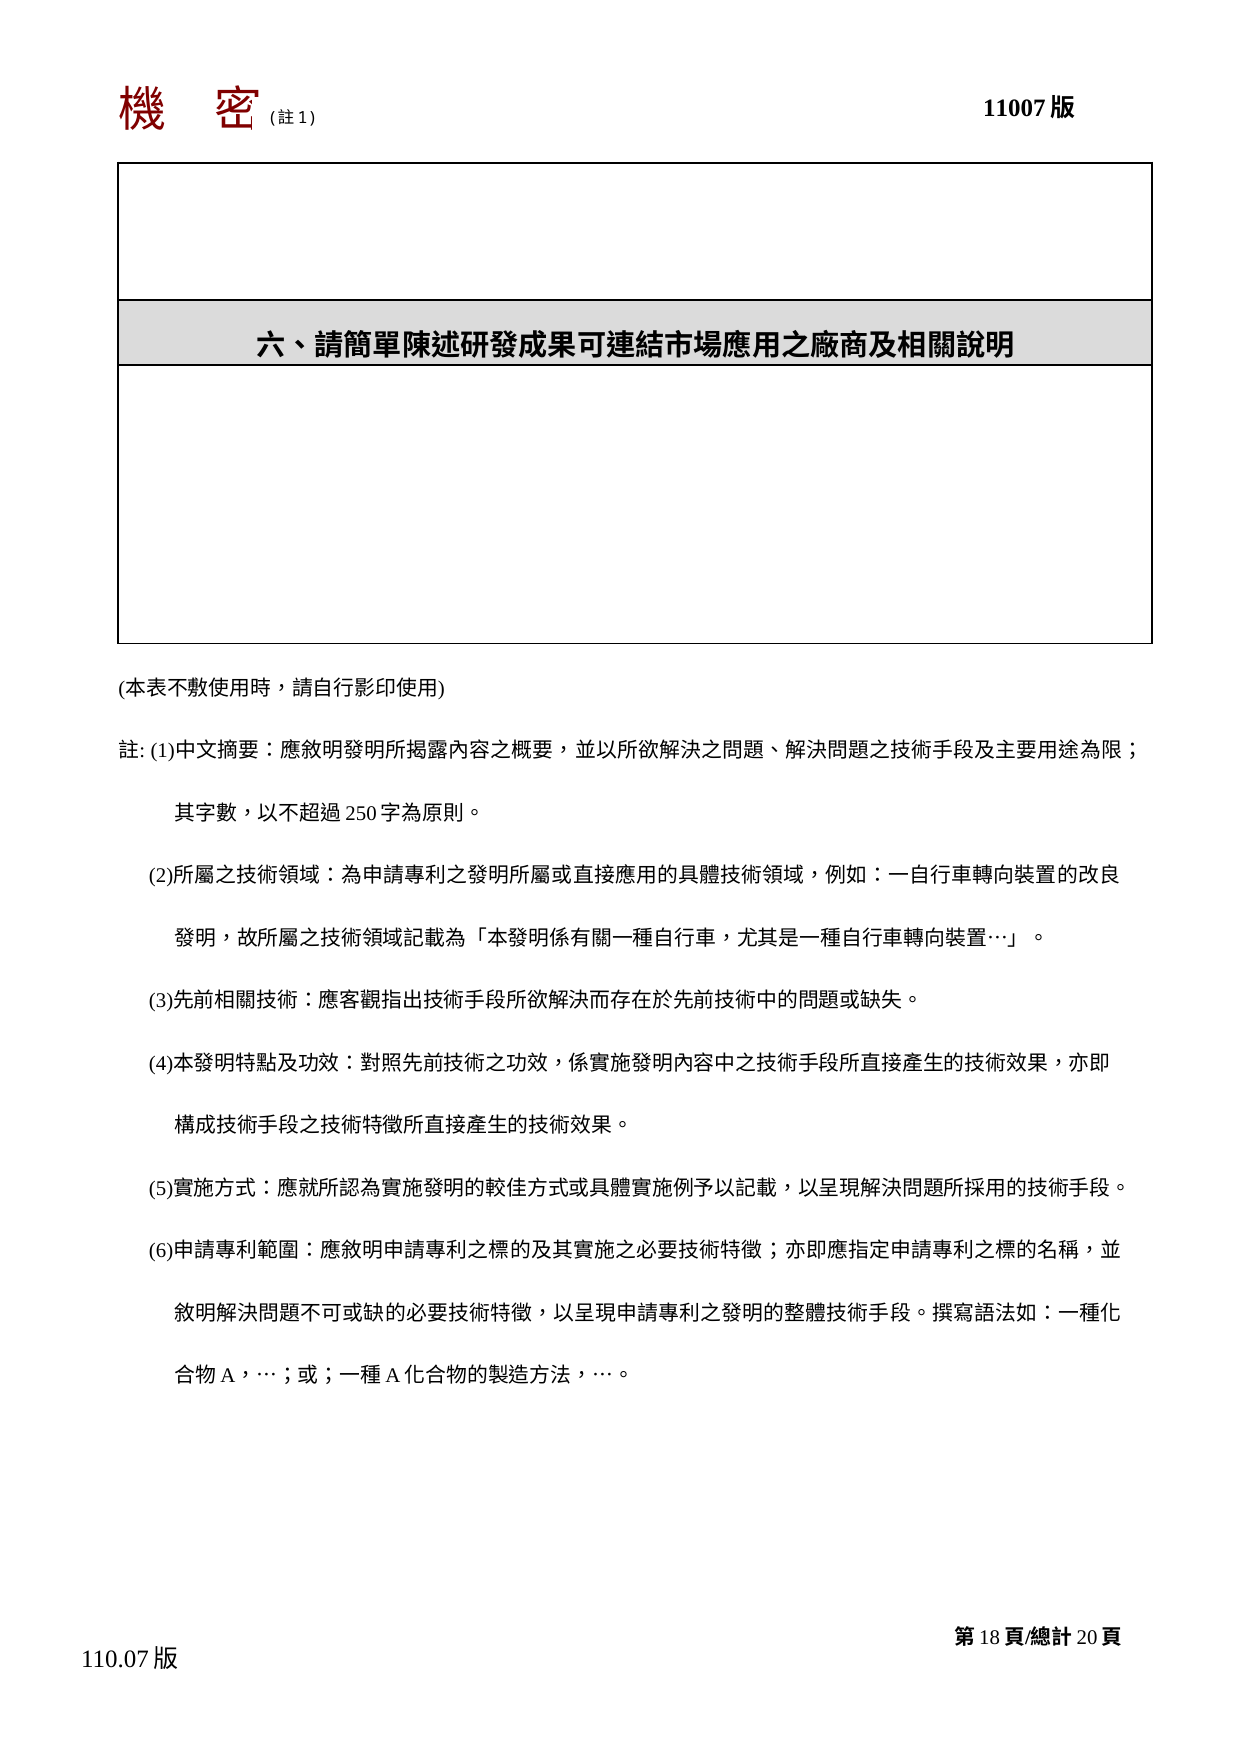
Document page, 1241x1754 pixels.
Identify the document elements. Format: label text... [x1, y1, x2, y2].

table_cell [119, 164, 1151, 299]
text (6)申請專利範圍：應敘明申請專利之標的及其實施之必要技術特徵；亦即應指定申請專利之標的名稱，並敘明解決問題不可或缺的必要技術特徵，以呈現申請專利之發明的整體技術手段。撰寫語法如：一種化合物A，…；或；一種A化合物的製造方法，…。 [149, 1207, 1122, 1394]
table_cell [119, 366, 1151, 643]
table_cell 六、請簡單陳述研發成果可連結市場應用之廠商及相關說明 [119, 301, 1151, 364]
text 註: (1)中文摘要：應敘明發明所揭露內容之概要，並以所欲解決之問題、解決問題之技術手段及主要用途為限；其字數，以不超過250字為原則。 [118, 707, 1122, 832]
text (4)本發明特點及功效：對照先前技術之功效，係實施發明內容中之技術手段所直接產生的技術效果，亦即構成技術手段之技術特徵所直接產生的技術效果。 [149, 1019, 1122, 1144]
text (2)所屬之技術領域：為申請專利之發明所屬或直接應用的具體技術領域，例如：一自行車轉向裝置的改良發明，故所屬之技術領域記載為「本發明係有關一種自行車，尤其是一種自行車轉向裝置…」。 [149, 832, 1122, 957]
text (3)先前相關技術：應客觀指出技術手段所欲解決而存在於先前技術中的問題或缺失。 [149, 957, 1122, 1019]
text (本表不敷使用時，請自行影印使用) [118, 644, 1122, 707]
text (5)實施方式：應就所認為實施發明的較佳方式或具體實施例予以記載，以呈現解決問題所採用的技術手段。 [149, 1144, 1122, 1207]
